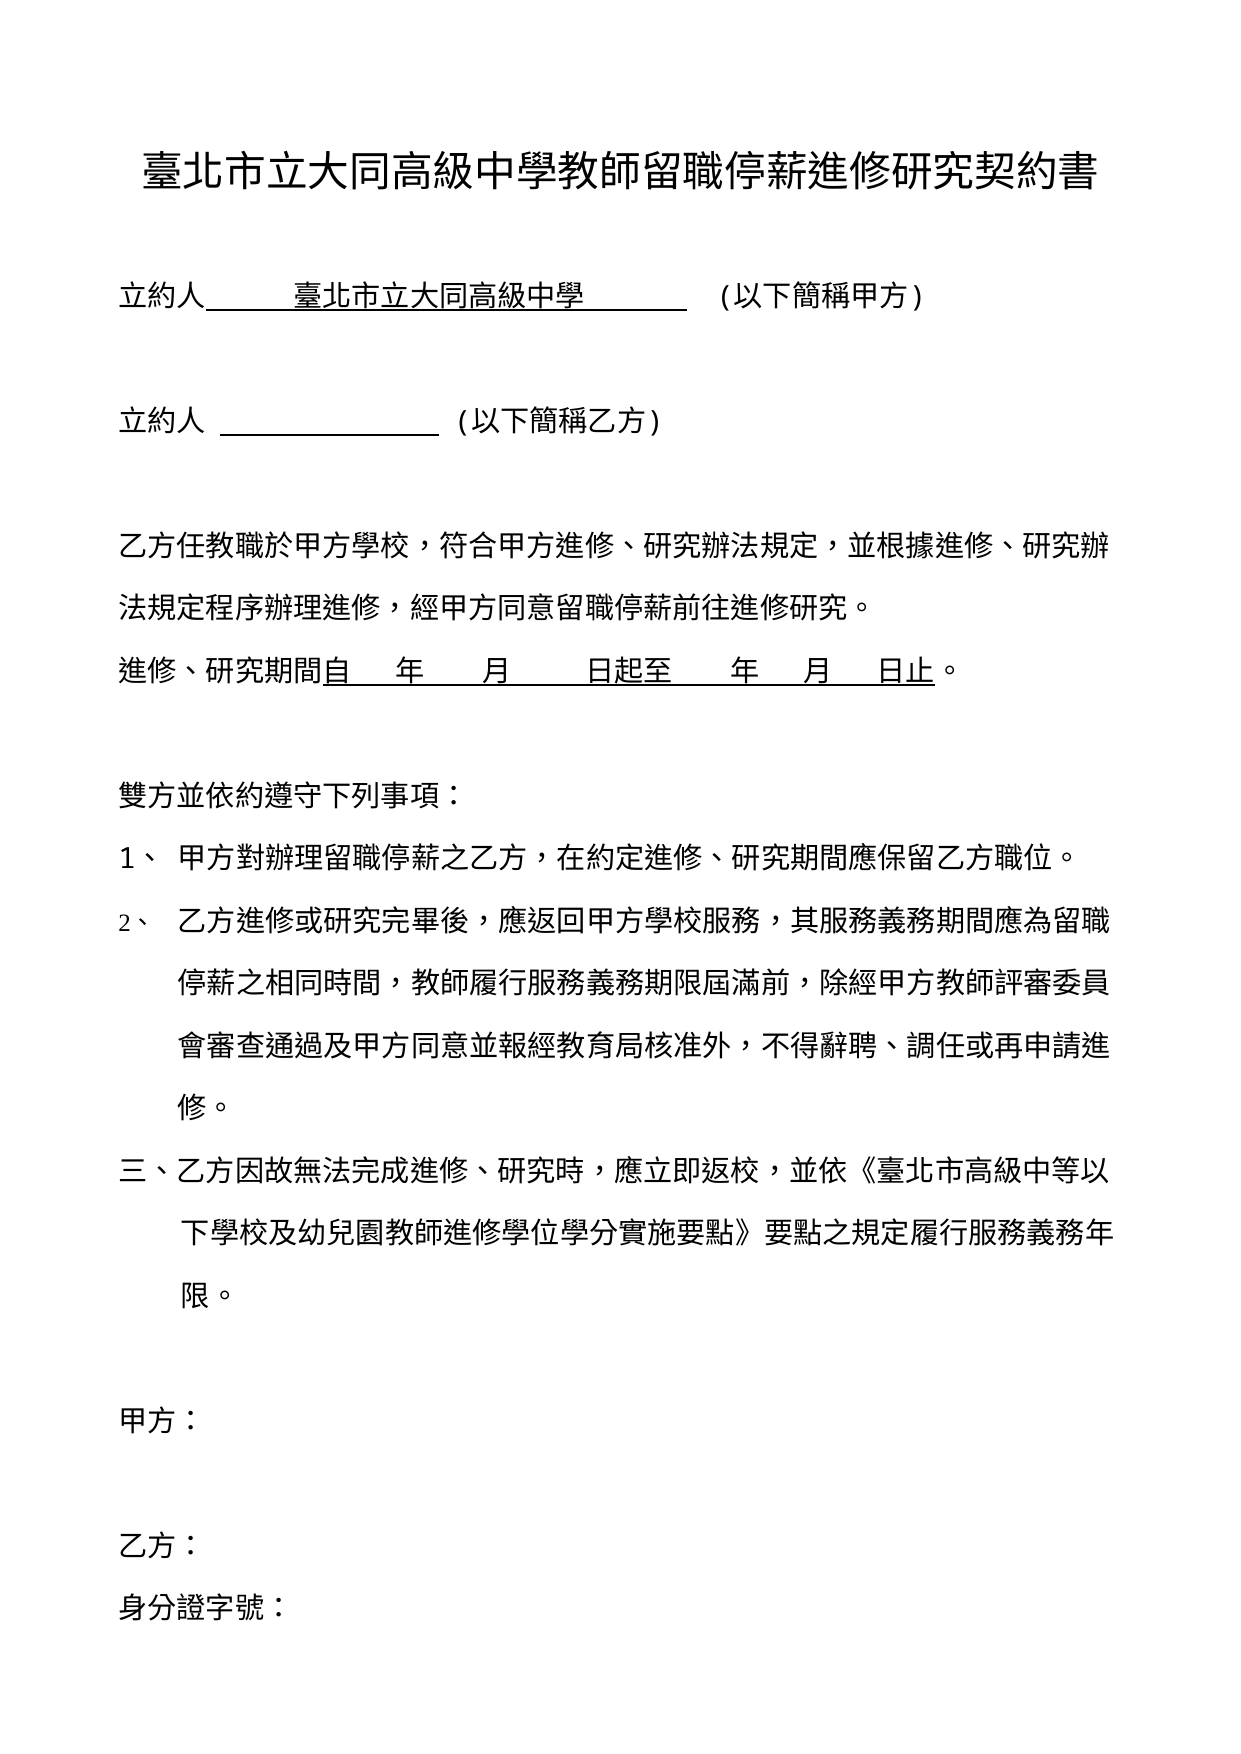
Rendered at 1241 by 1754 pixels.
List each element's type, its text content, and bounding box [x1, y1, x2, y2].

text 立約人 (以下簡稱乙方) [118, 377, 1122, 439]
list 乙方進修或研究完畢後，應返回甲方學校服務，其服務義務期間應為留職停薪之相同時間，教師履行服務義務期限屆滿前，除經甲方教師評審委員會審查通過及甲方同意並報經教育局核准外，不得辭聘、調任或再申請進修。 [118, 877, 1122, 1127]
text 甲方： [118, 1377, 1122, 1439]
text 身分證字號： [118, 1564, 1122, 1627]
text 三、乙方因故無法完成進修、研究時，應立即返校，並依《臺北市高級中等以下學校及幼兒園教師進修學位學分實施要點》要點之規定履行服務義務年限。 [118, 1127, 1122, 1314]
text 乙方任教職於甲方學校，符合甲方進修、研究辦法規定，並根據進修、研究辦法規定程序辦理進修，經甲方同意留職停薪前往進修研究。 [118, 502, 1122, 627]
text 進修、研究期間自 年 月 日起至 年 月 日止。 [118, 627, 1122, 689]
list 甲方對辦理留職停薪之乙方，在約定進修、研究期間應保留乙方職位。 [118, 814, 1122, 877]
text 乙方： [118, 1502, 1122, 1564]
text 臺北市立大同高級中學教師留職停薪進修研究契約書 [118, 127, 1122, 189]
text 立約人 臺北市立大同高級中學 (以下簡稱甲方) [118, 252, 1122, 314]
text 雙方並依約遵守下列事項： [118, 752, 1122, 814]
